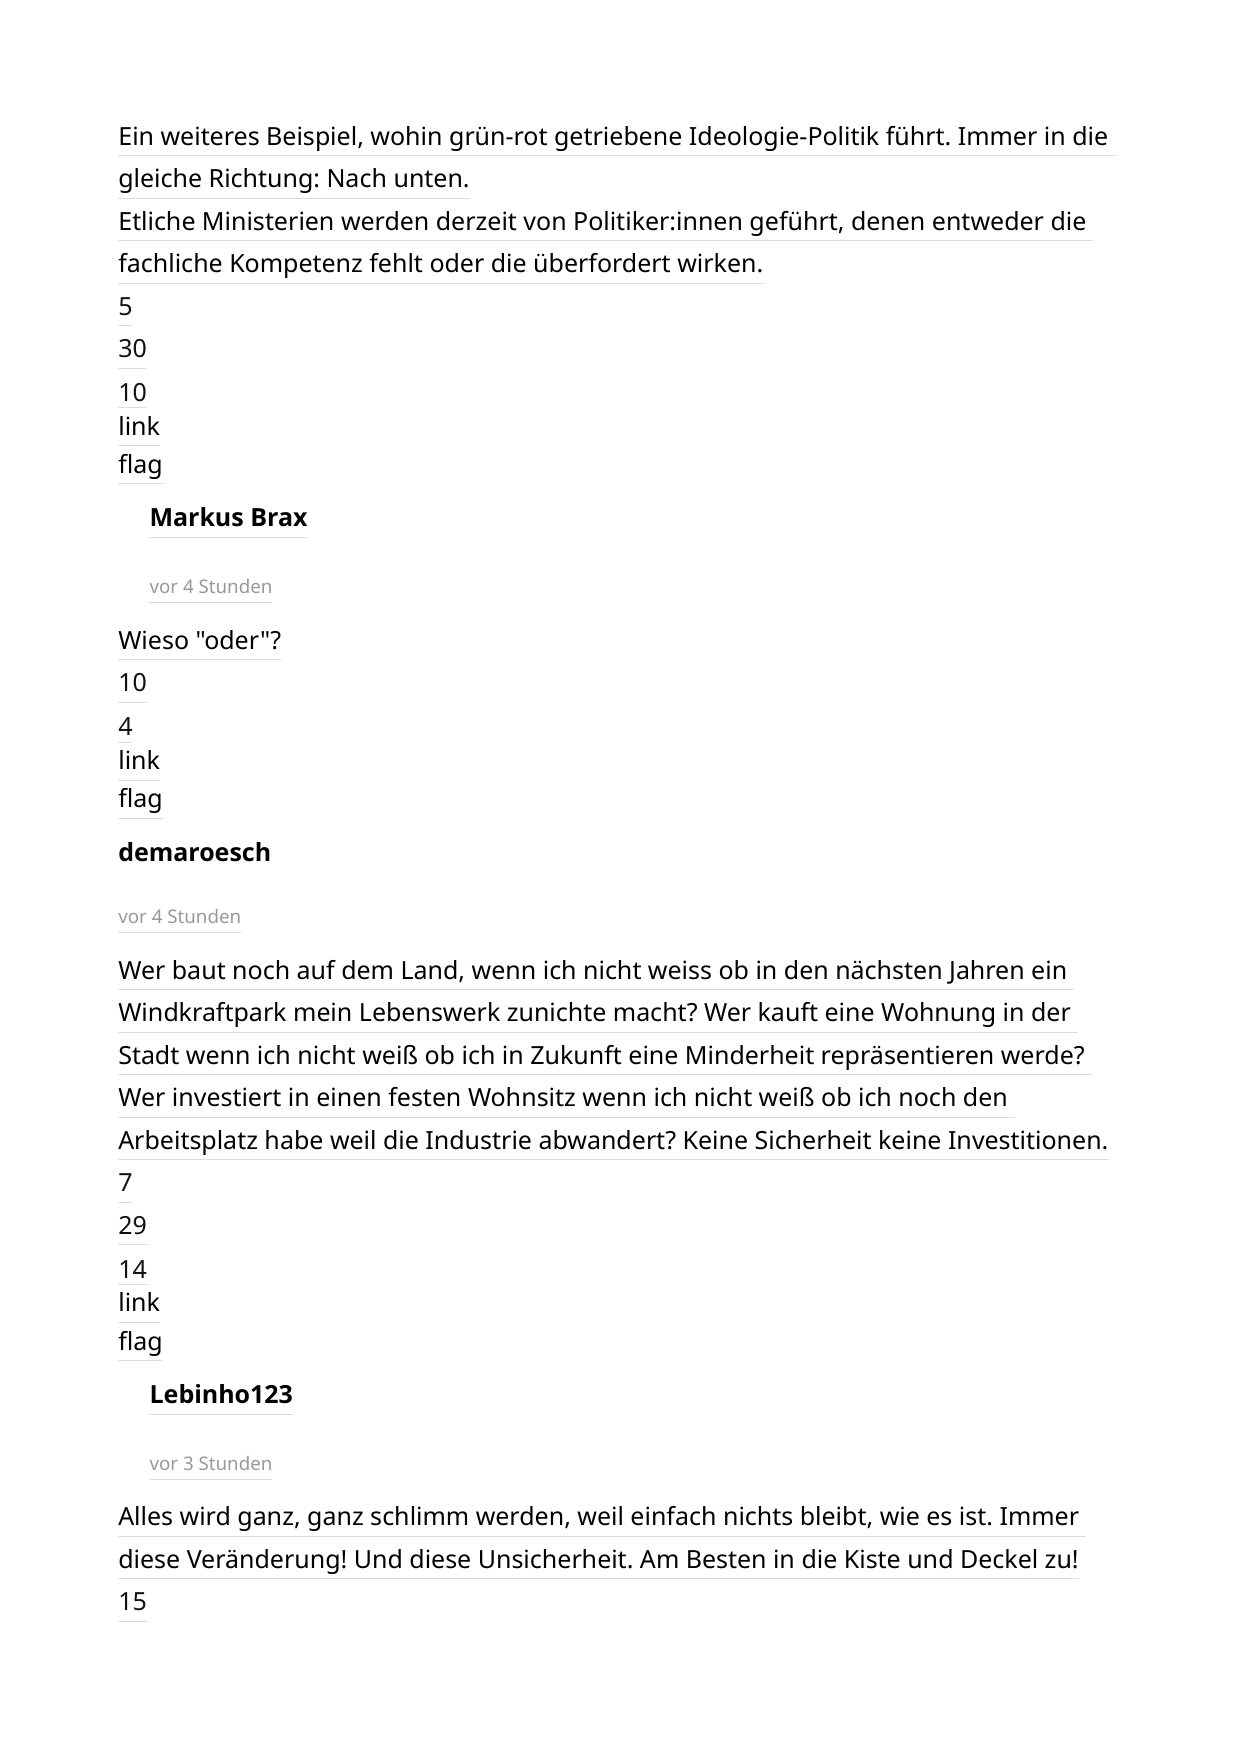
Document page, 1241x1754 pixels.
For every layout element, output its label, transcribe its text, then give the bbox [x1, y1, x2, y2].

text flag [118, 1323, 1122, 1361]
text flag [118, 446, 1122, 484]
text Lebinho123 [149, 1377, 1122, 1415]
text 5 [118, 288, 1122, 326]
text flag [118, 781, 1122, 819]
text link [118, 743, 1122, 781]
text Wer baut noch auf dem Land, wenn ich nicht weiss ob in den nächsten Jahren ein Windkraftpark mein Lebenswerk zunichte macht? Wer kauft eine Wohnung in der Stadt wenn ich nicht weiß ob ich in Zukunft eine Minderheit repräsentieren werde? Wer investiert in einen festen Wohnsitz wenn ich nicht weiß ob ich noch den Arbeitsplatz habe weil die Industrie abwandert? Keine Sicherheit keine Investitionen. [118, 952, 1122, 1160]
text 30 [118, 331, 1122, 369]
text 10 [118, 373, 1122, 408]
text 14 [118, 1250, 1122, 1285]
text Alles wird ganz, ganz schlimm werden, weil einfach nichts bleibt, wie es ist. Immer diese Veränderung! Und diese Unsicherheit. Am Besten in die Kiste und Deckel zu! [118, 1499, 1122, 1579]
text Wieso "oder"? [118, 622, 1122, 660]
text 10 [118, 665, 1122, 703]
text 15 [118, 1584, 1122, 1622]
text 7 [118, 1165, 1122, 1203]
text link [118, 408, 1122, 446]
text link [118, 1285, 1122, 1323]
text Markus Brax [149, 500, 1122, 538]
text 29 [118, 1207, 1122, 1245]
text Ein weiteres Beispiel, wohin grün-rot getriebene Ideologie-Politik führt. Immer in die gleiche Richtung: Nach unten. Etliche Ministerien werden derzeit von Politiker:innen geführt, denen entweder die fachliche Kompetenz fehlt oder die überfordert wirken. [118, 118, 1122, 284]
text vor 4 Stunden [118, 904, 1117, 933]
text vor 4 Stunden [149, 574, 1117, 603]
text vor 3 Stunden [149, 1451, 1117, 1480]
text 4 [118, 707, 1122, 743]
text demaroesch [118, 834, 1122, 868]
